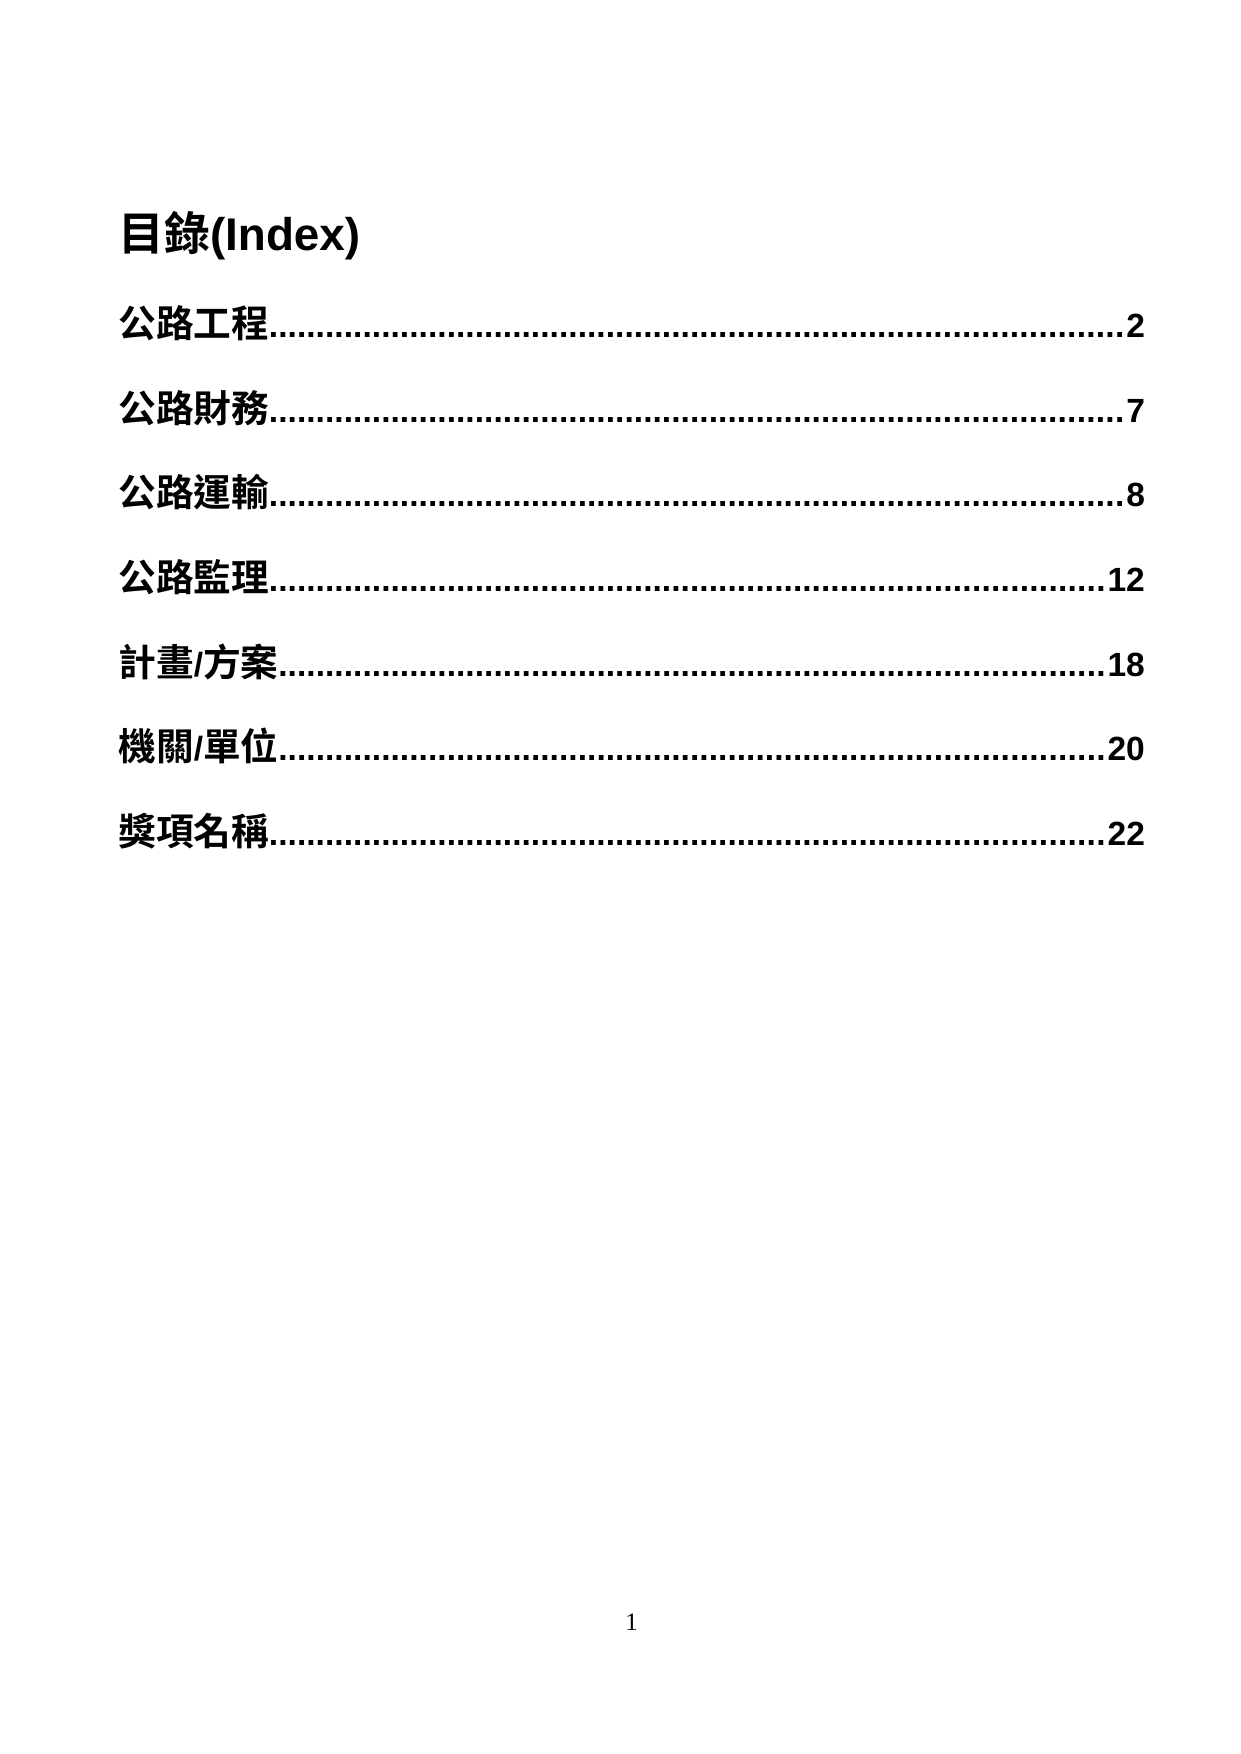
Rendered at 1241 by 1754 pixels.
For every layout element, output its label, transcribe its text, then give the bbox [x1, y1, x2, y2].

text 公路監理 12 [118, 551, 1144, 602]
text 計畫/方案 18 [118, 636, 1144, 687]
text 機關/單位 20 [118, 721, 1144, 772]
subtitle 目錄(Index) [118, 201, 1144, 264]
text 公路財務 7 [118, 382, 1144, 433]
text 獎項名稱 22 [118, 805, 1144, 857]
text 公路工程 2 [118, 297, 1144, 348]
text 公路運輸 8 [118, 466, 1144, 518]
